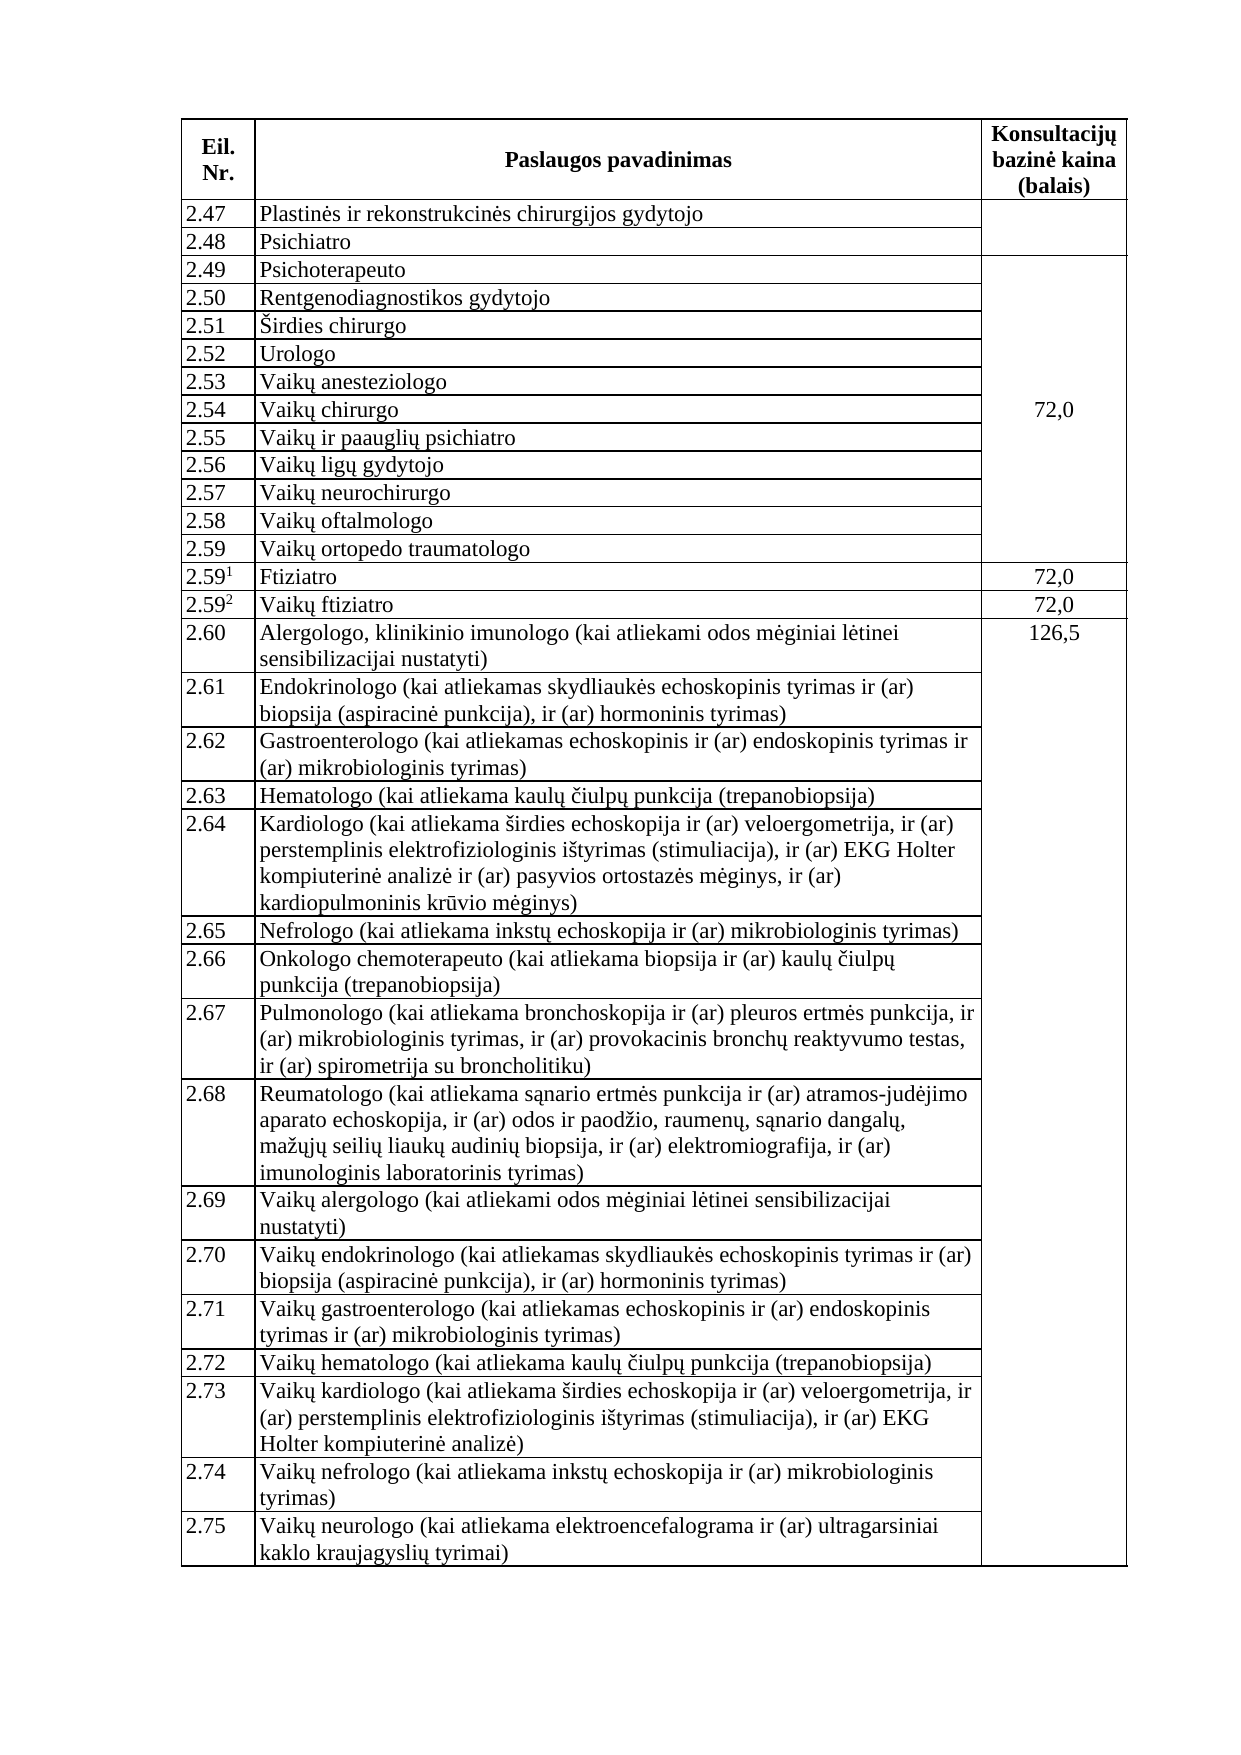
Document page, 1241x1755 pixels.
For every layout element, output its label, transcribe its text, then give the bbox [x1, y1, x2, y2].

table_cell 2.47 [182, 200, 254, 227]
table_cell 126,5 [982, 619, 1126, 1565]
table_cell 2.48 [182, 228, 254, 254]
table_cell 2.74 [182, 1458, 254, 1511]
table_cell 2.60 [182, 619, 254, 672]
table_cell 2.72 [182, 1350, 254, 1376]
table_cell 2.63 [182, 782, 254, 808]
table_cell Alergologo, klinikinio imunologo (kai atliekami odos mėginiai lėtinei sensibilizacijai nustatyti) [256, 619, 981, 672]
table_cell Vaikų ortopedo traumatologo [256, 535, 981, 562]
table_cell 2.56 [182, 452, 254, 478]
table_cell 2.61 [182, 673, 254, 726]
table_cell Psichiatro [256, 228, 981, 254]
table_cell 2.62 [182, 728, 254, 780]
table_cell Vaikų alergologo (kai atliekami odos mėginiai lėtinei sensibilizacijai nustatyti) [256, 1187, 981, 1239]
table_cell Reumatologo (kai atliekama sąnario ertmės punkcija ir (ar) atramos-judėjimo aparato echoskopija, ir (ar) odos ir paodžio, raumenų, sąnario dangalų, mažųjų seilių liaukų audinių biopsija, ir (ar) elektromiografija, ir (ar) imunologinis laboratorinis tyrimas) [256, 1080, 981, 1185]
table_cell Vaikų endokrinologo (kai atliekamas skydliaukės echoskopinis tyrimas ir (ar) biopsija (aspiracinė punkcija), ir (ar) hormoninis tyrimas) [256, 1241, 981, 1293]
table_cell 2.53 [182, 368, 254, 394]
table_cell Vaikų neurochirurgo [256, 480, 981, 506]
table_cell Gastroenterologo (kai atliekamas echoskopinis ir (ar) endoskopinis tyrimas ir (ar) mikrobiologinis tyrimas) [256, 728, 981, 780]
table_cell 72,0 [982, 591, 1126, 617]
table_cell Vaikų neurologo (kai atliekama elektroencefalograma ir (ar) ultragarsiniai kaklo kraujagyslių tyrimai) [256, 1512, 981, 1565]
table_cell Pulmonologo (kai atliekama bronchoskopija ir (ar) pleuros ertmės punkcija, ir (ar) mikrobiologinis tyrimas, ir (ar) provokacinis bronchų reaktyvumo testas, ir (ar) spirometrija su broncholitiku) [256, 999, 981, 1078]
table_cell Kardiologo (kai atliekama širdies echoskopija ir (ar) veloergometrija, ir (ar) perstemplinis elektrofiziologinis ištyrimas (stimuliacija), ir (ar) EKG Holter kompiuterinė analizė ir (ar) pasyvios ortostazės mėginys, ir (ar) kardiopulmoninis krūvio mėginys) [256, 810, 981, 915]
table_cell Ftiziatro [256, 563, 981, 589]
table_cell Vaikų ligų gydytojo [256, 452, 981, 478]
table_cell Endokrinologo (kai atliekamas skydliaukės echoskopinis tyrimas ir (ar) biopsija (aspiracinė punkcija), ir (ar) hormoninis tyrimas) [256, 673, 981, 726]
table_cell Vaikų gastroenterologo (kai atliekamas echoskopinis ir (ar) endoskopinis tyrimas ir (ar) mikrobiologinis tyrimas) [256, 1295, 981, 1348]
table_cell 2.59 [182, 535, 254, 562]
table_cell 2.58 [182, 507, 254, 534]
table_cell 2.54 [182, 396, 254, 422]
table_cell Vaikų ftiziatro [256, 591, 981, 617]
table_header Eil. Nr. [182, 120, 254, 199]
table_cell Urologo [256, 340, 981, 366]
table_cell 2.66 [182, 945, 254, 997]
table_cell 2.50 [182, 284, 254, 310]
table_cell 2.592 [182, 591, 254, 617]
table_cell 72,0 [982, 256, 1126, 562]
table_cell 2.52 [182, 340, 254, 366]
table_header Konsultacijų bazinė kaina (balais) [982, 120, 1126, 199]
table_cell 2.67 [182, 999, 254, 1078]
table_cell 72,0 [982, 563, 1126, 589]
table_cell 2.70 [182, 1241, 254, 1293]
table_cell Širdies chirurgo [256, 312, 981, 338]
table_cell Onkologo chemoterapeuto (kai atliekama biopsija ir (ar) kaulų čiulpų punkcija (trepanobiopsija) [256, 945, 981, 997]
table_cell 2.75 [182, 1512, 254, 1565]
table_cell 2.65 [182, 917, 254, 943]
table_cell 2.68 [182, 1080, 254, 1185]
table_cell 2.71 [182, 1295, 254, 1348]
table_cell Vaikų oftalmologo [256, 507, 981, 534]
table_cell 2.57 [182, 480, 254, 506]
table_cell Rentgenodiagnostikos gydytojo [256, 284, 981, 310]
table_cell 2.51 [182, 312, 254, 338]
table_cell Vaikų ir paauglių psichiatro [256, 424, 981, 450]
table_cell Vaikų kardiologo (kai atliekama širdies echoskopija ir (ar) veloergometrija, ir (ar) perstemplinis elektrofiziologinis ištyrimas (stimuliacija), ir (ar) EKG Holter kompiuterinė analizė) [256, 1377, 981, 1456]
table_cell 2.69 [182, 1187, 254, 1239]
table_cell 2.64 [182, 810, 254, 915]
table_cell Plastinės ir rekonstrukcinės chirurgijos gydytojo [256, 200, 981, 227]
table_cell Hematologo (kai atliekama kaulų čiulpų punkcija (trepanobiopsija) [256, 782, 981, 808]
table_header Paslaugos pavadinimas [256, 120, 981, 199]
table_cell 2.55 [182, 424, 254, 450]
table_cell Vaikų anesteziologo [256, 368, 981, 394]
table_cell 2.73 [182, 1377, 254, 1456]
table_cell Nefrologo (kai atliekama inkstų echoskopija ir (ar) mikrobiologinis tyrimas) [256, 917, 981, 943]
table_cell 2.591 [182, 563, 254, 589]
table_cell Vaikų hematologo (kai atliekama kaulų čiulpų punkcija (trepanobiopsija) [256, 1350, 981, 1376]
table_cell Vaikų chirurgo [256, 396, 981, 422]
table_cell Psichoterapeuto [256, 256, 981, 282]
table_cell Vaikų nefrologo (kai atliekama inkstų echoskopija ir (ar) mikrobiologinis tyrimas) [256, 1458, 981, 1511]
table_cell [982, 200, 1126, 254]
table_cell 2.49 [182, 256, 254, 282]
